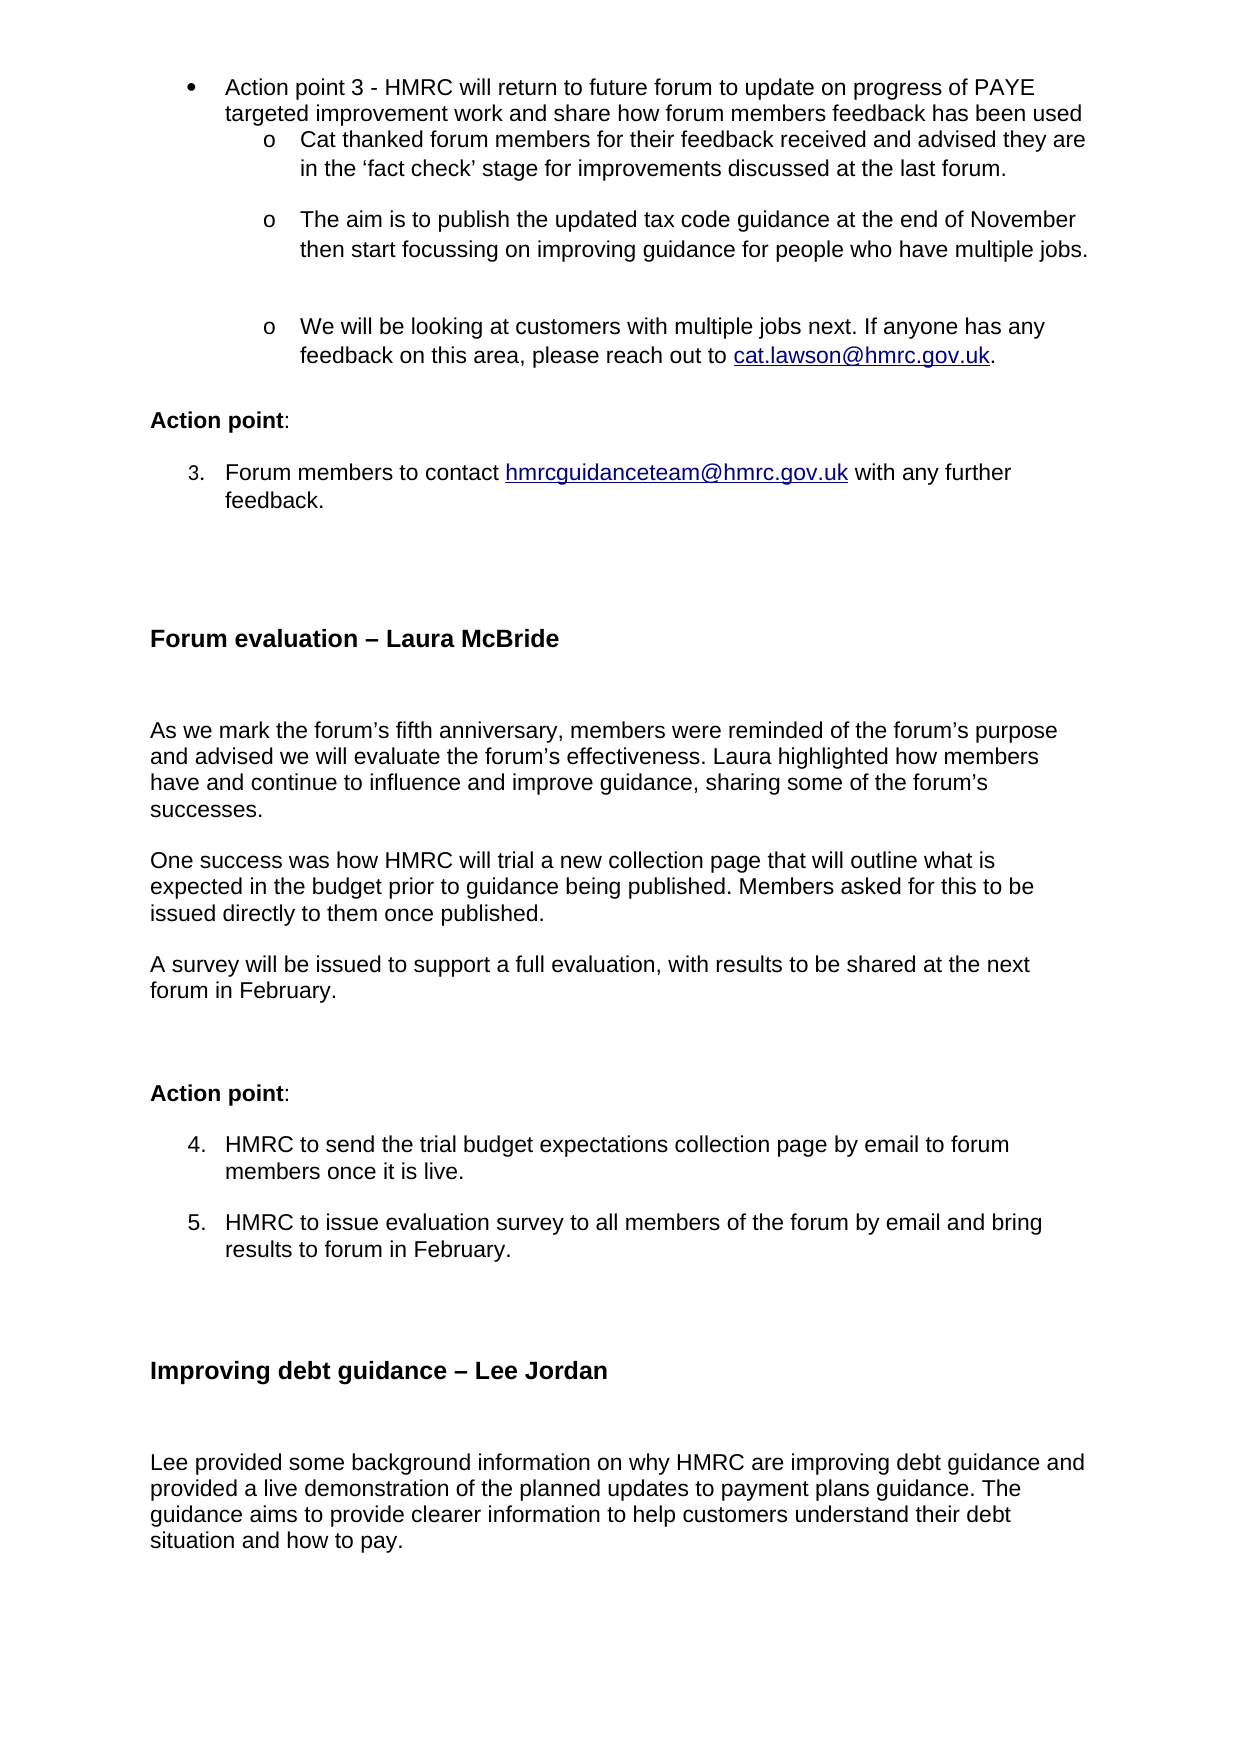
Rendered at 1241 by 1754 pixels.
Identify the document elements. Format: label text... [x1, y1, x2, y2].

text One success was how HMRC will trial a new collection page that will outline what is expected in the budget prior to guidance being published. Members asked for this to be issued directly to them once published. [150, 847, 1090, 926]
list The aim is to publish the updated tax code guidance at the end of November then start focussing on improving guidance for people who have multiple jobs. [262, 206, 1090, 262]
text Lee provided some background information on why HMRC are improving debt guidance and provided a live demonstration of the planned updates to payment plans guidance. The guidance aims to provide clearer information to help customers understand their debt situation and how to pay. [150, 1448, 1090, 1554]
list Cat thanked forum members for their feedback received and advised they are in the ‘fact check’ stage for improvements discussed at the last forum. [262, 126, 1090, 181]
list HMRC to issue evaluation survey to all members of the forum by email and bring results to forum in February. [187, 1209, 1090, 1262]
text Action point: [150, 1080, 1090, 1106]
list Forum members to contact hmrcguidanceteam@hmrc.gov.uk with any further feedback. [187, 458, 1090, 513]
text As we mark the forum’s fifth anniversary, members were reminded of the forum’s purpose and advised we will evaluate the forum’s effectiveness. Laura highlighted how members have and continue to influence and improve guidance, sharing some of the forum’s successes. [150, 717, 1090, 822]
text Improving debt guidance – Lee Jordan [150, 1356, 1090, 1384]
text A survey will be issued to support a full evaluation, with results to be shared at the next forum in February. [150, 951, 1090, 1004]
list HMRC to send the trial budget expectations collection page by email to forum members once it is live. [187, 1131, 1090, 1184]
text Action point: [150, 407, 1090, 433]
subtitle Forum evaluation – Laura McBride [150, 624, 1090, 653]
list Action point 3 - HMRC will return to future forum to update on progress of PAYE targeted improvement work and share how forum members feedback has been used [187, 74, 1090, 126]
list We will be looking at customers with multiple jobs next. If anyone has any feedback on this area, please reach out to cat.lawson@hmrc.gov.uk. [262, 313, 1090, 369]
